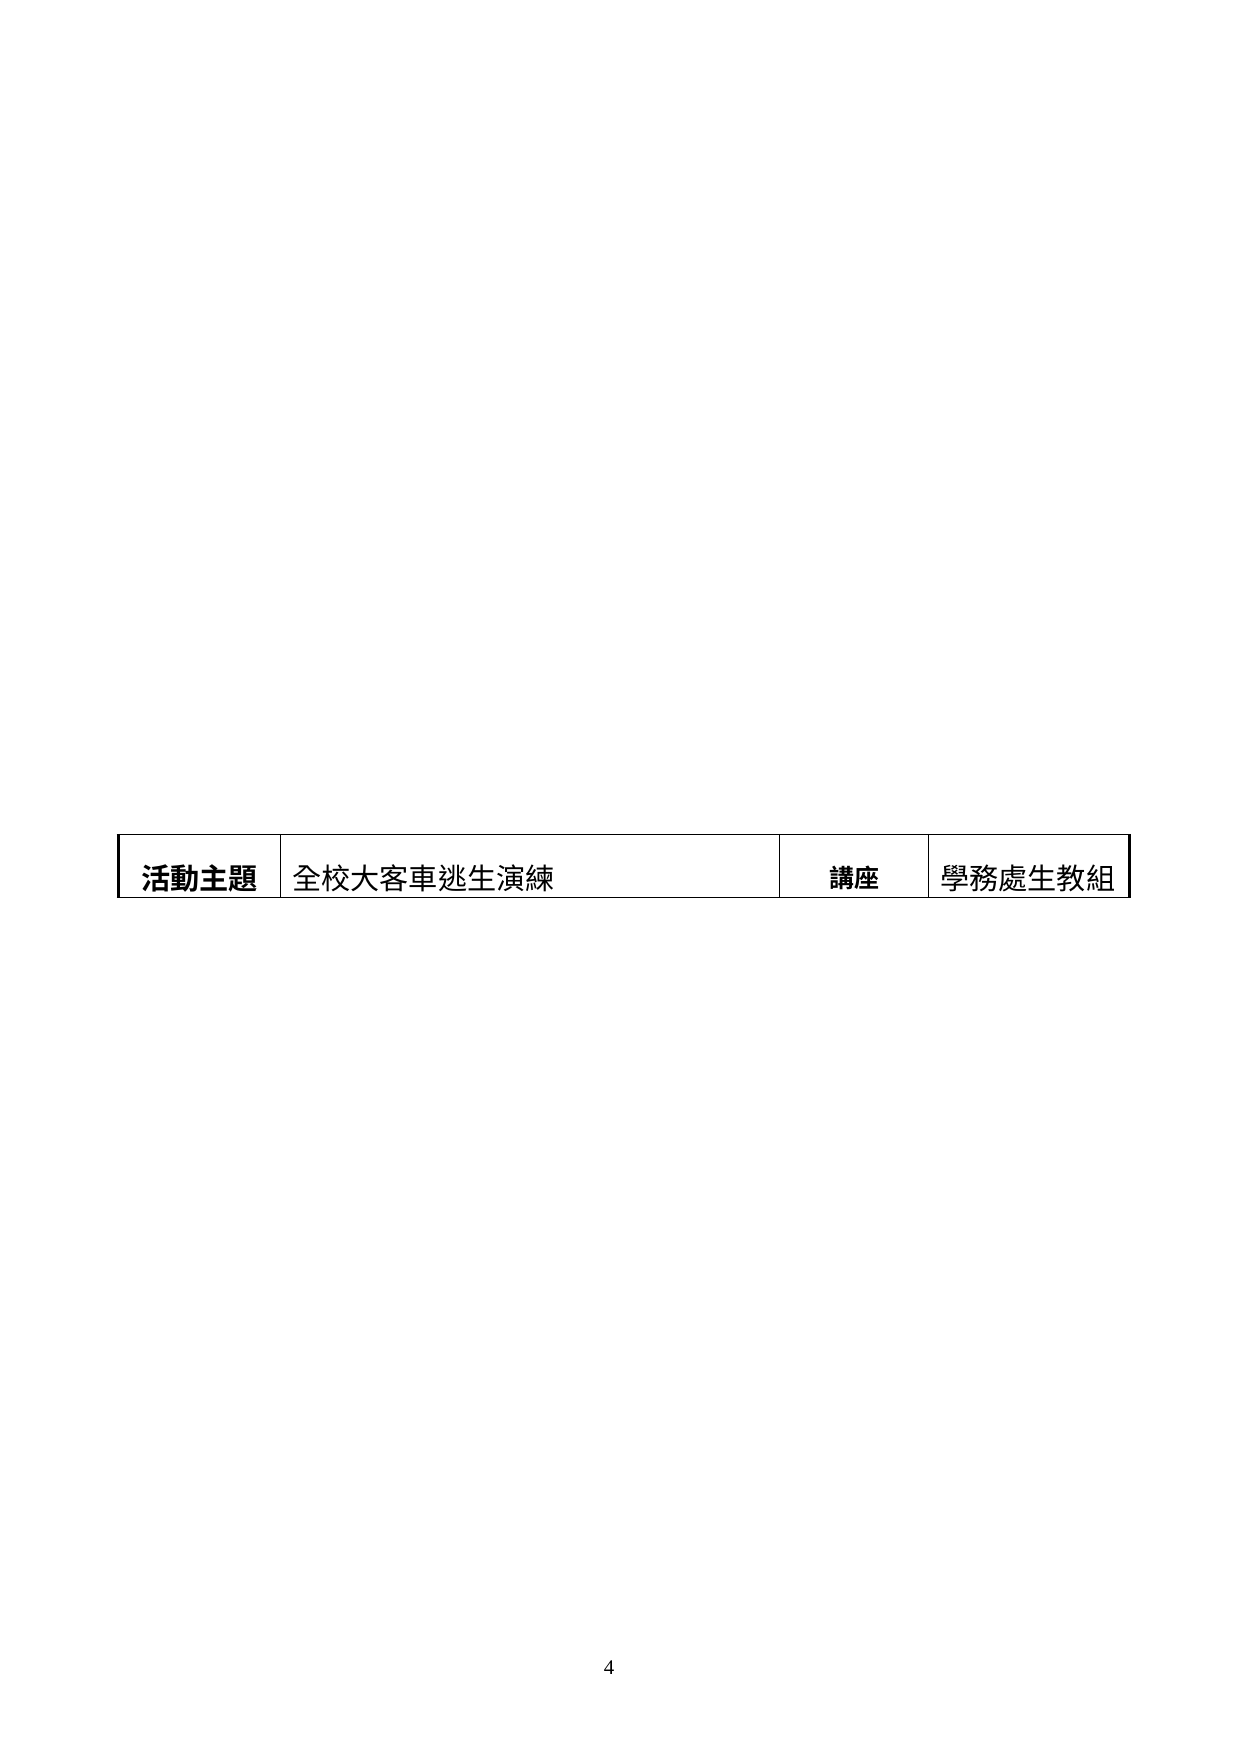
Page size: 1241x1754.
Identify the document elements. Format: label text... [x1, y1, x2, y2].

table_cell 講座 [780, 835, 928, 897]
table_cell 活動主題 [120, 835, 280, 897]
table_cell 學務處生教組 [929, 835, 1128, 897]
table_cell 全校大客車逃生演練 [281, 835, 779, 897]
